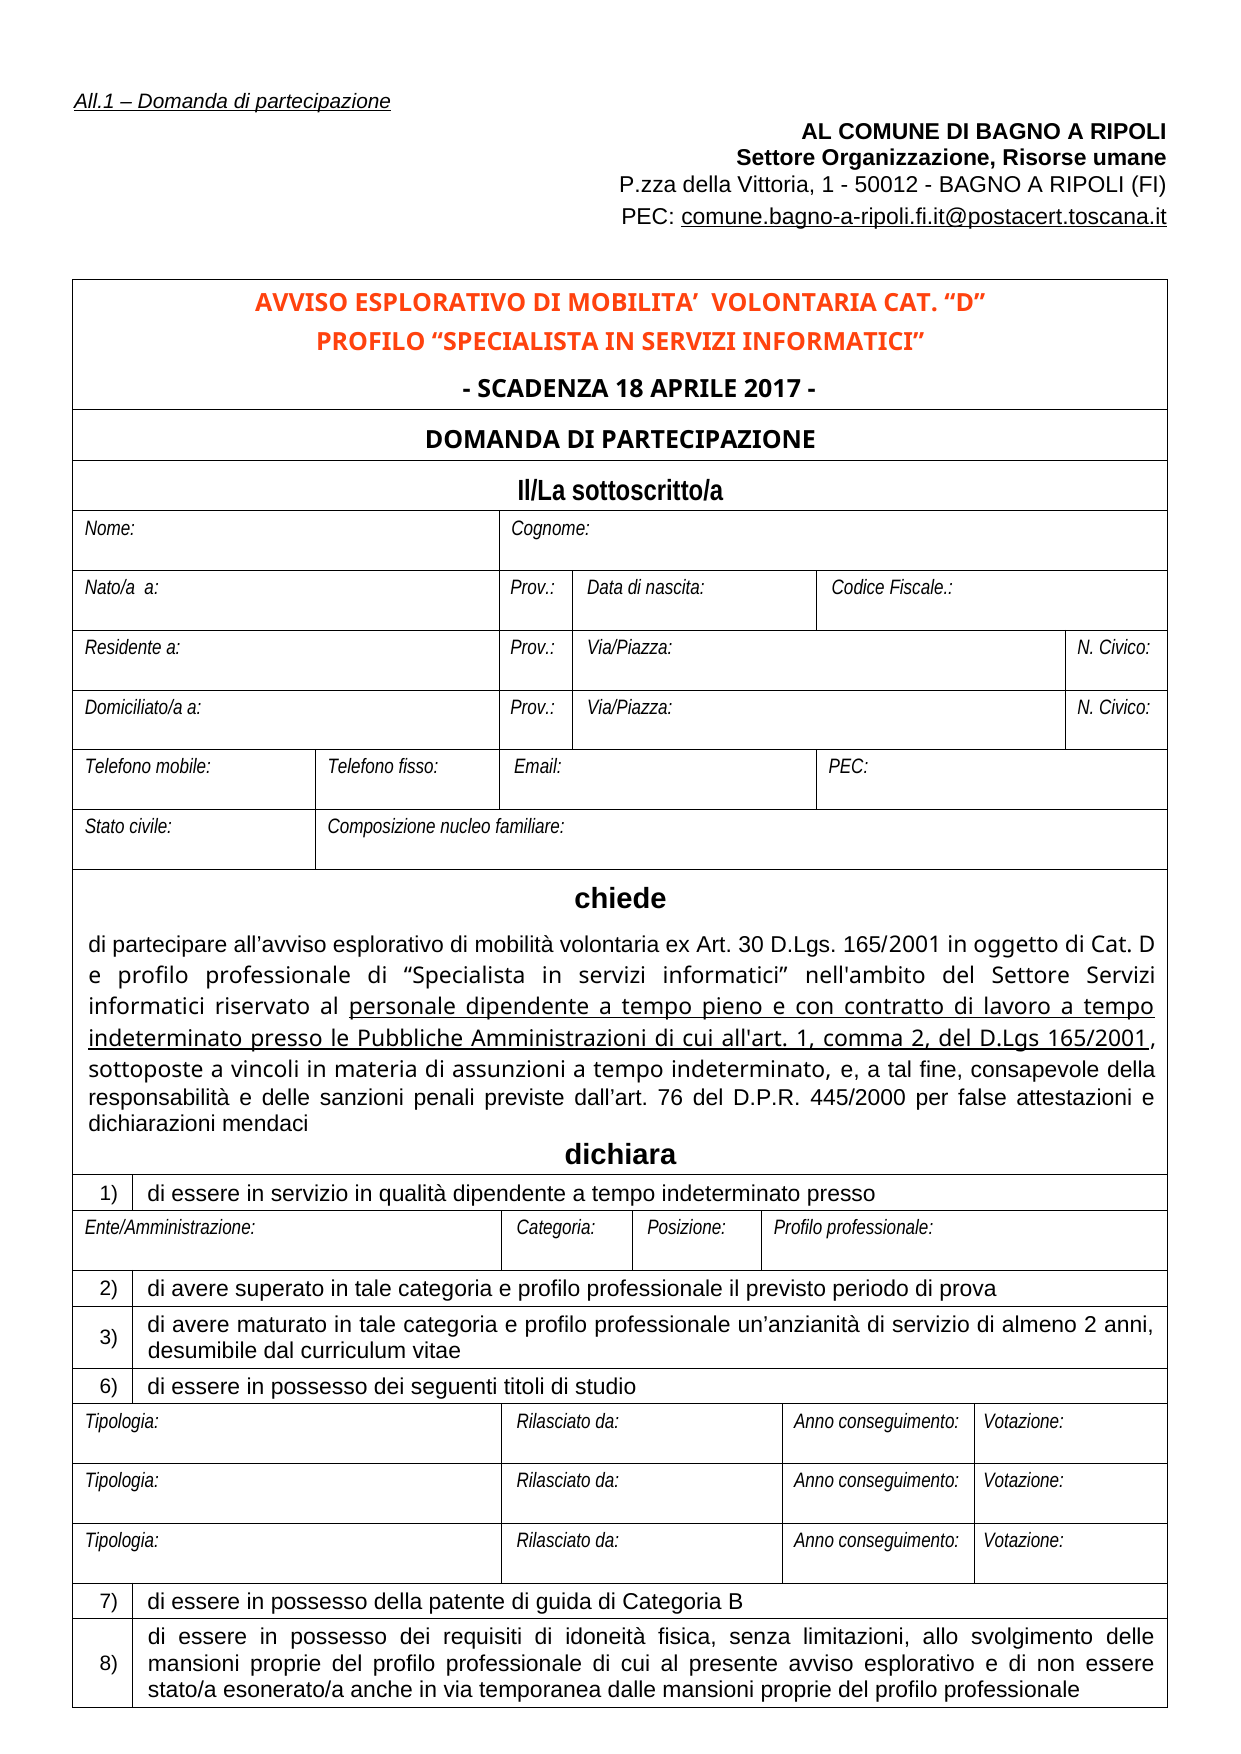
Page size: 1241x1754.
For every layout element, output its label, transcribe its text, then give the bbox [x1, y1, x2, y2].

table_cell Nato/a a: [73, 571, 499, 630]
table_cell Telefono mobile: [73, 750, 315, 809]
table_cell di essere in servizio in qualità dipendente a tempo indeterminato presso [133, 1175, 1167, 1210]
table_cell Tipologia: [73, 1404, 501, 1463]
table_cell di essere in possesso della patente di guida di Categoria B [133, 1584, 1167, 1618]
table_cell Stato civile: [73, 810, 315, 868]
table_cell Profilo professionale: [762, 1211, 1167, 1270]
table_cell Posizione: [633, 1211, 761, 1270]
table_cell Anno conseguimento: [783, 1524, 974, 1582]
table_cell di essere in possesso dei seguenti titoli di studio [133, 1369, 1167, 1403]
text P.zza della Vittoria, 1 - 50012 - BAGNO A RIPOLI (FI) [74, 171, 1167, 197]
table_cell 6) [73, 1369, 132, 1403]
table_cell Composizione nucleo familiare: [316, 810, 1167, 868]
table_cell Il/La sottoscritto/a [73, 461, 1167, 510]
text PEC: comune.bagno-a-ripoli.fi.it@postacert.toscana.it [74, 203, 1167, 229]
table_cell Votazione: [975, 1524, 1167, 1582]
table_cell Prov.: [500, 571, 572, 630]
table_cell Telefono fisso: [316, 750, 499, 809]
table_cell 8) [73, 1619, 132, 1707]
table_cell Via/Piazza: [573, 631, 1065, 689]
table_cell 7) [73, 1584, 132, 1618]
text All.1 – Domanda di partecipazione [74, 89, 1167, 113]
text Settore Organizzazione, Risorse umane [74, 144, 1167, 171]
table_cell Anno conseguimento: [783, 1464, 974, 1523]
table_cell Rilasciato da: [502, 1524, 782, 1582]
table_cell di essere in possesso dei requisiti di idoneità fisica, senza limitazioni, allo svolgimento delle mansioni proprie del profilo professionale di cui al presente avviso esplorativo e di non essere stato/a esonerato/a anche in via temporanea dalle mansioni proprie del profilo professionale [133, 1619, 1167, 1707]
table_header AVVISO ESPLORATIVO DI MOBILITA’ VOLONTARIA CAT. “D” PROFILO “SPECIALISTA IN SERVIZI INFORMATICI” - SCADENZA 18 APRILE 2017 - [73, 280, 1167, 409]
table_cell Tipologia: [73, 1464, 501, 1523]
table_cell Rilasciato da: [502, 1404, 782, 1463]
table_cell Cognome: [500, 511, 1167, 570]
table_cell di avere superato in tale categoria e profilo professionale il previsto periodo di prova [133, 1271, 1167, 1306]
table_cell Rilasciato da: [502, 1464, 782, 1523]
table_cell 2) [73, 1271, 132, 1306]
table_cell 1) [73, 1175, 132, 1210]
table_cell Data di nascita: [573, 571, 816, 630]
table_cell chiede di partecipare all’avviso esplorativo di mobilità volontaria ex Art. 30 D.Lgs. 165/2001 in oggetto di Cat. D e profilo professionale di “Specialista in servizi informatici” nell'ambito del Settore Servizi informatici riservato al personale dipendente a tempo pieno e con contratto di lavoro a tempo indeterminato presso le Pubbliche Amministrazioni di cui all'art. 1, comma 2, del D.Lgs 165/2001, sottoposte a vincoli in materia di assunzioni a tempo indeterminato, e, a tal fine, consapevole della responsabilità e delle sanzioni penali previste dall’art. 76 del D.P.R. 445/2000 per false attestazioni e dichiarazioni mendaci dichiara [73, 870, 1167, 1174]
table_cell di avere maturato in tale categoria e profilo professionale un’anzianità di servizio di almeno 2 anni, desumibile dal curriculum vitae [133, 1307, 1167, 1368]
text AL COMUNE DI BAGNO A RIPOLI [74, 118, 1167, 144]
table_cell Ente/Amministrazione: [73, 1211, 501, 1270]
table_cell Nome: [73, 511, 499, 570]
table_cell Email: [500, 750, 816, 809]
table_cell Votazione: [975, 1464, 1167, 1523]
table_cell Prov.: [500, 631, 572, 689]
table_cell DOMANDA DI PARTECIPAZIONE [73, 410, 1167, 460]
table_cell Residente a: [73, 631, 499, 689]
table_cell N. Civico: [1066, 631, 1167, 689]
table_cell Categoria: [502, 1211, 632, 1270]
table_cell Domiciliato/a a: [73, 691, 499, 749]
table_cell Prov.: [500, 691, 572, 749]
table_cell PEC: [817, 750, 1167, 809]
table_cell Anno conseguimento: [783, 1404, 974, 1463]
table_cell Via/Piazza: [573, 691, 1065, 749]
table_cell N. Civico: [1066, 691, 1167, 749]
table_cell Tipologia: [73, 1524, 501, 1582]
table_cell 3) [73, 1307, 132, 1368]
table_cell Codice Fiscale.: [817, 571, 1167, 630]
table_cell Votazione: [975, 1404, 1167, 1463]
